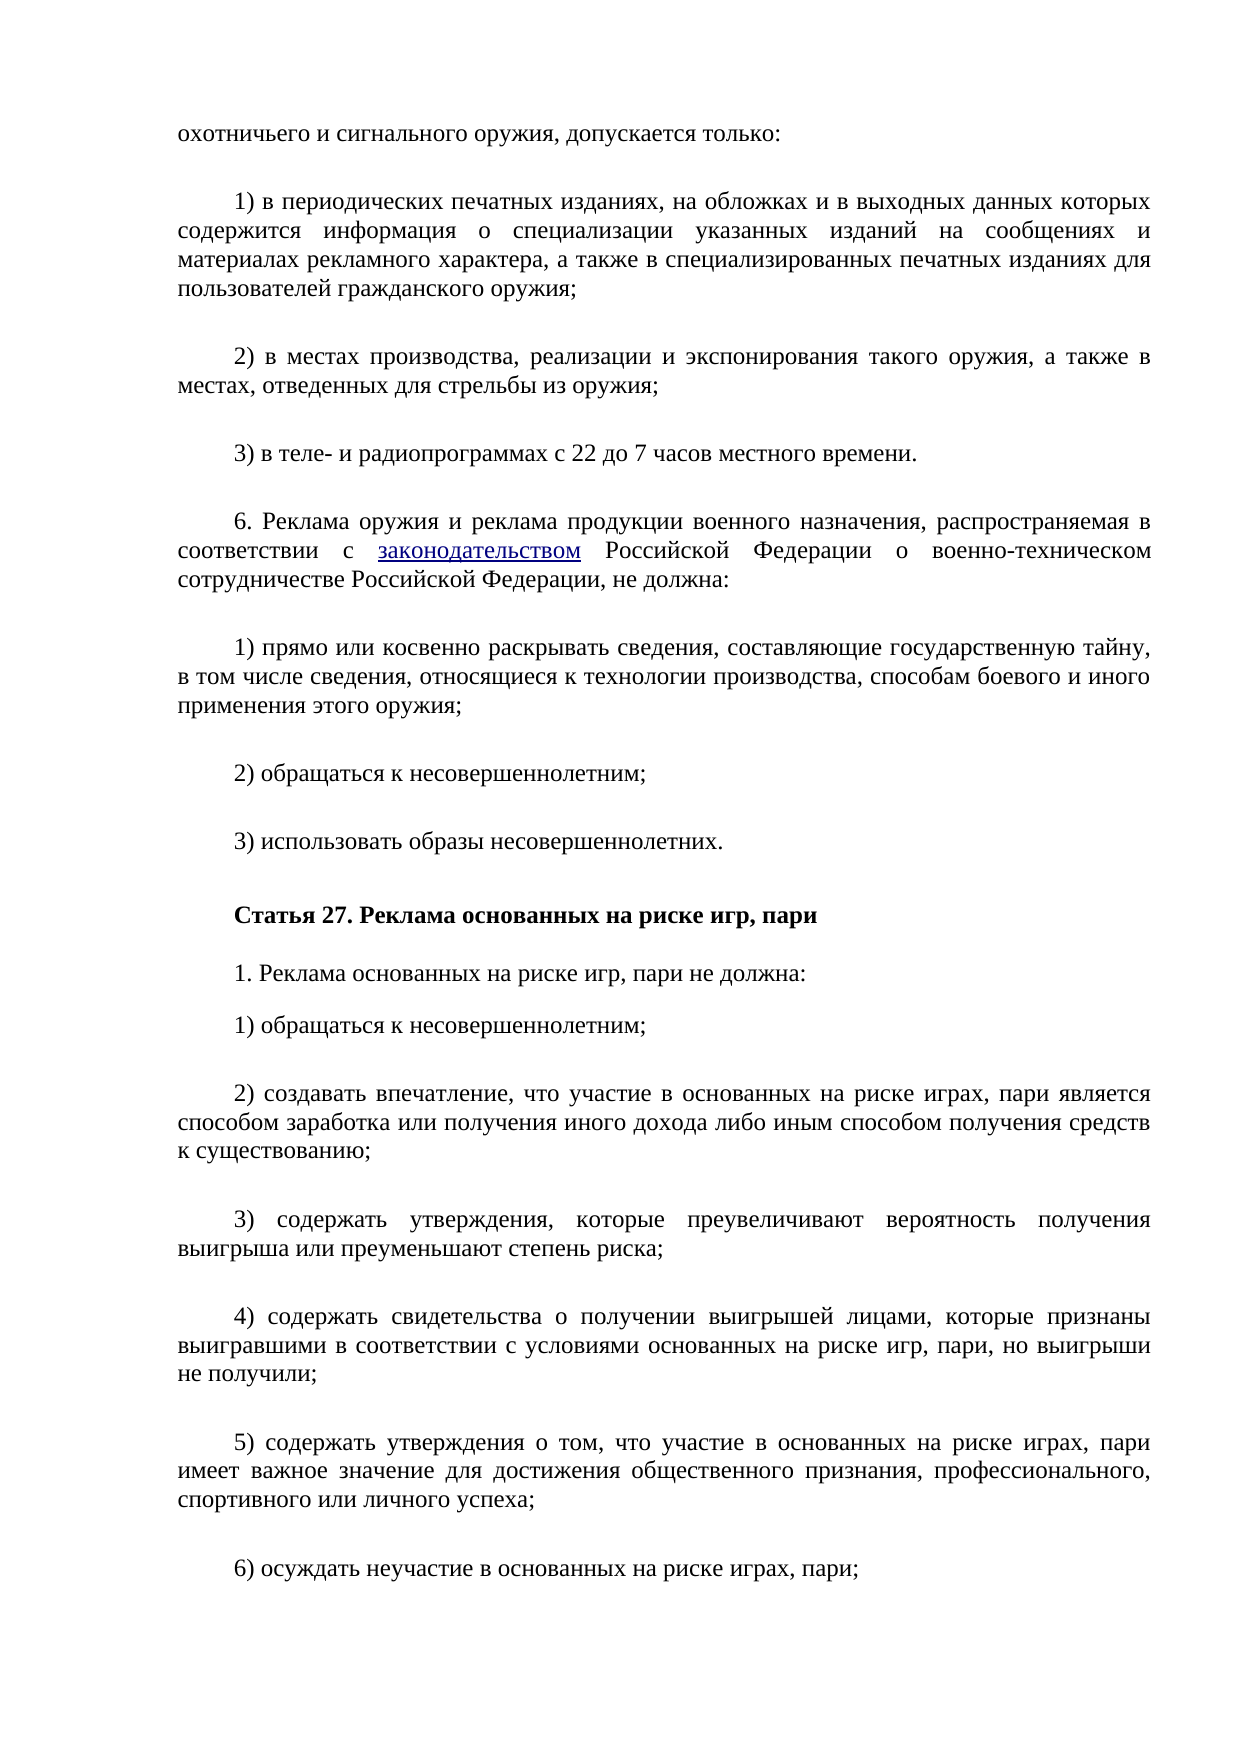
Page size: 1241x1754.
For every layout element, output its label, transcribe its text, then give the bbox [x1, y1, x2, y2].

title Статья 27. Реклама основанных на риске игр, пари [177, 901, 1152, 929]
text 5) содержать утверждения о том, что участие в основанных на риске играх, пари имеет важное значение для достижения общественного признания, профессионального, спортивного или личного успеха; [177, 1427, 1152, 1513]
text 6. Реклама оружия и реклама продукции военного назначения, распространяемая в соответствии с законодательством Российской Федерации о военно-техническом сотрудничестве Российской Федерации, не должна: [177, 506, 1152, 593]
text 2) обращаться к несовершеннолетним; [177, 758, 1152, 787]
text 2) в местах производства, реализации и экспонирования такого оружия, а также в местах, отведенных для стрельбы из оружия; [177, 341, 1152, 398]
text 1) прямо или косвенно раскрывать сведения, составляющие государственную тайну, в том числе сведения, относящиеся к технологии производства, способам боевого и иного применения этого оружия; [177, 632, 1152, 718]
text 4) содержать свидетельства о получении выигрышей лицами, которые признаны выигравшими в соответствии с условиями основанных на риске игр, пари, но выигрыши не получили; [177, 1301, 1152, 1387]
text 6) осуждать неучастие в основанных на риске играх, пари; [177, 1553, 1152, 1581]
text охотничьего и сигнального оружия, допускается только: [177, 118, 1152, 147]
text 1) в периодических печатных изданиях, на обложках и в выходных данных которых содержится информация о специализации указанных изданий на сообщениях и материалах рекламного характера, а также в специализированных печатных изданиях для пользователей гражданского оружия; [177, 186, 1152, 301]
text 1. Реклама основанных на риске игр, пари не должна: [177, 958, 1152, 987]
text 2) создавать впечатление, что участие в основанных на риске играх, пари является способом заработка или получения иного дохода либо иным способом получения средств к существованию; [177, 1078, 1152, 1164]
text 1) обращаться к несовершеннолетним; [177, 1010, 1152, 1038]
text 3) использовать образы несовершеннолетних. [177, 826, 1152, 855]
text 3) в теле- и радиопрограммах с 22 до 7 часов местного времени. [177, 438, 1152, 467]
text 3) содержать утверждения, которые преувеличивают вероятность получения выигрыша или преуменьшают степень риска; [177, 1204, 1152, 1261]
